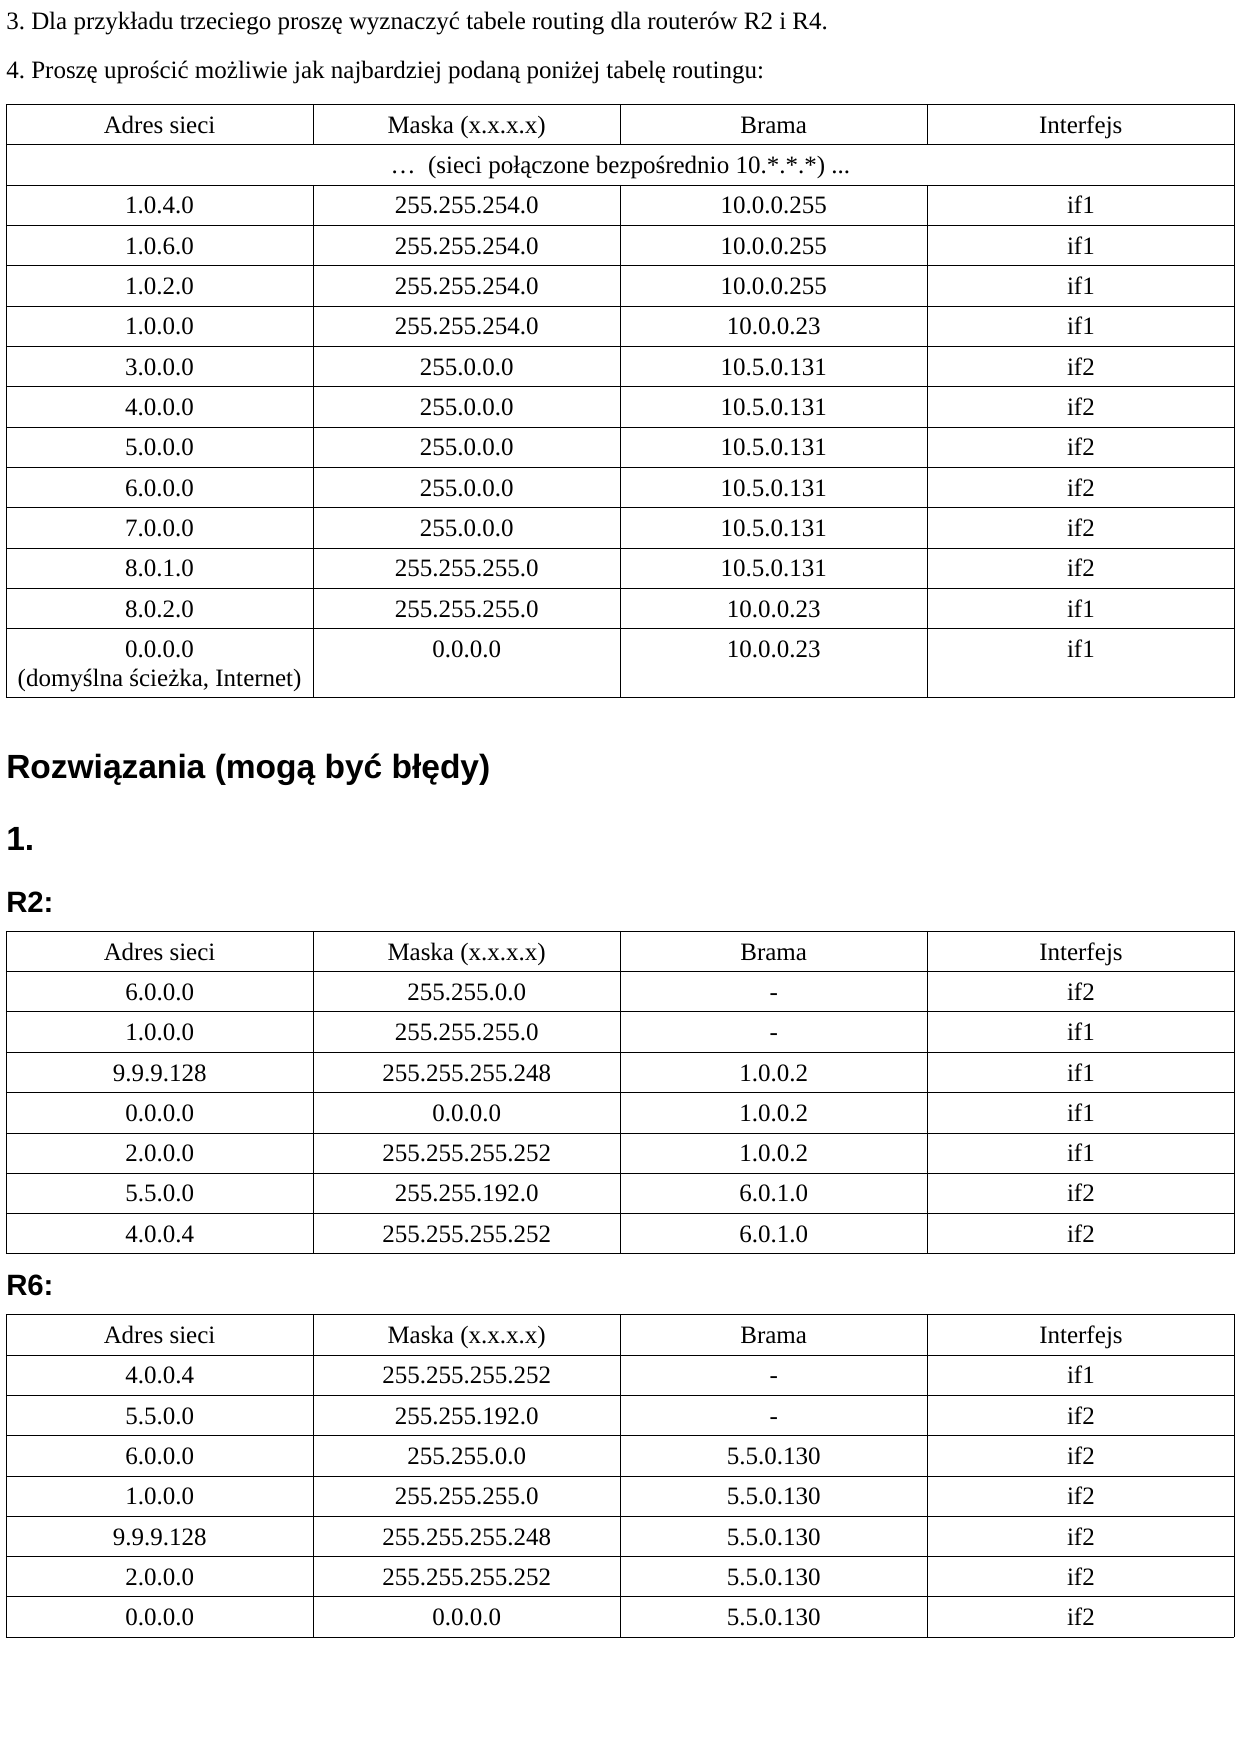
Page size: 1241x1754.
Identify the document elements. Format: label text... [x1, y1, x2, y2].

table_cell 10.0.0.23 [621, 307, 927, 346]
table_cell if1 [928, 266, 1234, 306]
subtitle R6: [6, 1268, 1234, 1302]
table_cell 255.255.255.252 [314, 1557, 620, 1596]
table_cell 10.5.0.131 [621, 468, 927, 507]
table_header Brama [621, 932, 927, 971]
table_cell - [621, 1396, 927, 1435]
table_cell 255.255.255.248 [314, 1053, 620, 1092]
table_cell 255.255.254.0 [314, 266, 620, 306]
table_cell 5.5.0.130 [621, 1477, 927, 1516]
table_cell 10.0.0.255 [621, 186, 927, 225]
table_cell if2 [928, 972, 1234, 1011]
table_cell 255.255.255.252 [314, 1214, 620, 1253]
table_cell 255.255.0.0 [314, 972, 620, 1011]
table_cell 5.5.0.0 [7, 1174, 313, 1213]
table_cell 8.0.2.0 [7, 589, 313, 628]
table_cell if2 [928, 508, 1234, 547]
table_cell 6.0.0.0 [7, 972, 313, 1011]
table_cell - [621, 1012, 927, 1052]
table_cell 255.255.0.0 [314, 1436, 620, 1476]
table_cell if2 [928, 1174, 1234, 1213]
table_cell 0.0.0.0 [7, 1597, 313, 1637]
table_cell 5.5.0.130 [621, 1436, 927, 1476]
table_cell 10.5.0.131 [621, 387, 927, 427]
table_cell if2 [928, 1517, 1234, 1556]
table_header Maska (x.x.x.x) [314, 1315, 620, 1354]
subtitle 1. [6, 819, 1234, 857]
table_cell if1 [928, 1356, 1234, 1395]
table_cell 255.255.255.0 [314, 549, 620, 588]
table_cell … (sieci połączone bezpośrednio 10.*.*.*) ... [7, 145, 1234, 185]
table_cell 10.0.0.255 [621, 266, 927, 306]
text 3. Dla przykładu trzeciego proszę wyznaczyć tabele routing dla routerów R2 i R4. [6, 6, 1234, 35]
table_cell 5.5.0.130 [621, 1517, 927, 1556]
table_cell 255.255.254.0 [314, 307, 620, 346]
table_cell 10.0.0.23 [621, 589, 927, 628]
table_cell if1 [928, 226, 1234, 265]
table_cell if2 [928, 549, 1234, 588]
table_cell 255.0.0.0 [314, 347, 620, 386]
table_cell if2 [928, 428, 1234, 467]
table_cell 1.0.0.2 [621, 1093, 927, 1132]
subtitle Rozwiązania (mogą być błędy) [6, 747, 1234, 786]
table_cell 4.0.0.4 [7, 1214, 313, 1253]
table_cell 0.0.0.0 (domyślna ścieżka, Internet) [7, 629, 313, 697]
table_cell 0.0.0.0 [314, 629, 620, 697]
table_cell 3.0.0.0 [7, 347, 313, 386]
table_cell if2 [928, 468, 1234, 507]
table_header Maska (x.x.x.x) [314, 932, 620, 971]
table_cell 255.255.255.0 [314, 1477, 620, 1516]
table_header Interfejs [928, 1315, 1234, 1354]
table_cell 255.0.0.0 [314, 508, 620, 547]
table_header Interfejs [928, 105, 1234, 144]
table_cell if2 [928, 1597, 1234, 1637]
table_header Interfejs [928, 932, 1234, 971]
table_cell 1.0.0.2 [621, 1134, 927, 1173]
table_cell if1 [928, 1134, 1234, 1173]
table_cell 8.0.1.0 [7, 549, 313, 588]
table_cell 255.255.192.0 [314, 1174, 620, 1213]
table_header Adres sieci [7, 932, 313, 971]
table_cell if1 [928, 186, 1234, 225]
table_cell if1 [928, 589, 1234, 628]
table_cell 4.0.0.0 [7, 387, 313, 427]
table_cell if2 [928, 1396, 1234, 1435]
table_cell 1.0.0.2 [621, 1053, 927, 1092]
table_cell if2 [928, 1557, 1234, 1596]
table_cell 10.0.0.255 [621, 226, 927, 265]
table_cell 10.5.0.131 [621, 508, 927, 547]
table_cell 0.0.0.0 [314, 1093, 620, 1132]
table_cell 255.255.192.0 [314, 1396, 620, 1435]
table_cell 255.0.0.0 [314, 468, 620, 507]
table_cell 5.5.0.130 [621, 1557, 927, 1596]
table_cell 10.5.0.131 [621, 549, 927, 588]
table_cell 255.255.255.252 [314, 1356, 620, 1395]
table_cell - [621, 1356, 927, 1395]
table_cell if1 [928, 1093, 1234, 1132]
table_cell 255.0.0.0 [314, 387, 620, 427]
table_cell 1.0.0.0 [7, 307, 313, 346]
table_header Brama [621, 105, 927, 144]
table_cell 10.0.0.23 [621, 629, 927, 697]
table_cell if1 [928, 307, 1234, 346]
subtitle R2: [6, 884, 1234, 918]
table_cell 0.0.0.0 [314, 1597, 620, 1637]
table_cell if2 [928, 1477, 1234, 1516]
table_cell 255.255.255.0 [314, 589, 620, 628]
table_header Adres sieci [7, 105, 313, 144]
table_cell if1 [928, 629, 1234, 697]
table_cell 255.255.255.252 [314, 1134, 620, 1173]
table_cell 1.0.0.0 [7, 1012, 313, 1052]
table_cell 1.0.2.0 [7, 266, 313, 306]
table_cell 255.0.0.0 [314, 428, 620, 467]
table_header Adres sieci [7, 1315, 313, 1354]
table_header Maska (x.x.x.x) [314, 105, 620, 144]
table_cell if2 [928, 347, 1234, 386]
table_cell 255.255.255.0 [314, 1012, 620, 1052]
table_cell 5.5.0.130 [621, 1597, 927, 1637]
table_cell 1.0.6.0 [7, 226, 313, 265]
table_header Brama [621, 1315, 927, 1354]
table_cell 1.0.0.0 [7, 1477, 313, 1516]
table_cell 2.0.0.0 [7, 1134, 313, 1173]
table_cell 6.0.1.0 [621, 1174, 927, 1213]
text 4. Proszę uprościć możliwie jak najbardziej podaną poniżej tabelę routingu: [6, 55, 1234, 84]
table_cell if2 [928, 1214, 1234, 1253]
table_cell if2 [928, 387, 1234, 427]
table_cell 10.5.0.131 [621, 347, 927, 386]
table_cell 6.0.0.0 [7, 468, 313, 507]
table_cell 0.0.0.0 [7, 1093, 313, 1132]
table_cell 2.0.0.0 [7, 1557, 313, 1596]
table_cell 4.0.0.4 [7, 1356, 313, 1395]
table_cell 5.0.0.0 [7, 428, 313, 467]
table_cell 10.5.0.131 [621, 428, 927, 467]
table_cell 255.255.254.0 [314, 186, 620, 225]
table_cell 9.9.9.128 [7, 1517, 313, 1556]
table_cell if1 [928, 1012, 1234, 1052]
table_cell if2 [928, 1436, 1234, 1476]
table_cell 6.0.1.0 [621, 1214, 927, 1253]
table_cell 7.0.0.0 [7, 508, 313, 547]
table_cell 255.255.254.0 [314, 226, 620, 265]
table_cell - [621, 972, 927, 1011]
table_cell 5.5.0.0 [7, 1396, 313, 1435]
table_cell if1 [928, 1053, 1234, 1092]
table_cell 255.255.255.248 [314, 1517, 620, 1556]
table_cell 6.0.0.0 [7, 1436, 313, 1476]
table_cell 9.9.9.128 [7, 1053, 313, 1092]
table_cell 1.0.4.0 [7, 186, 313, 225]
